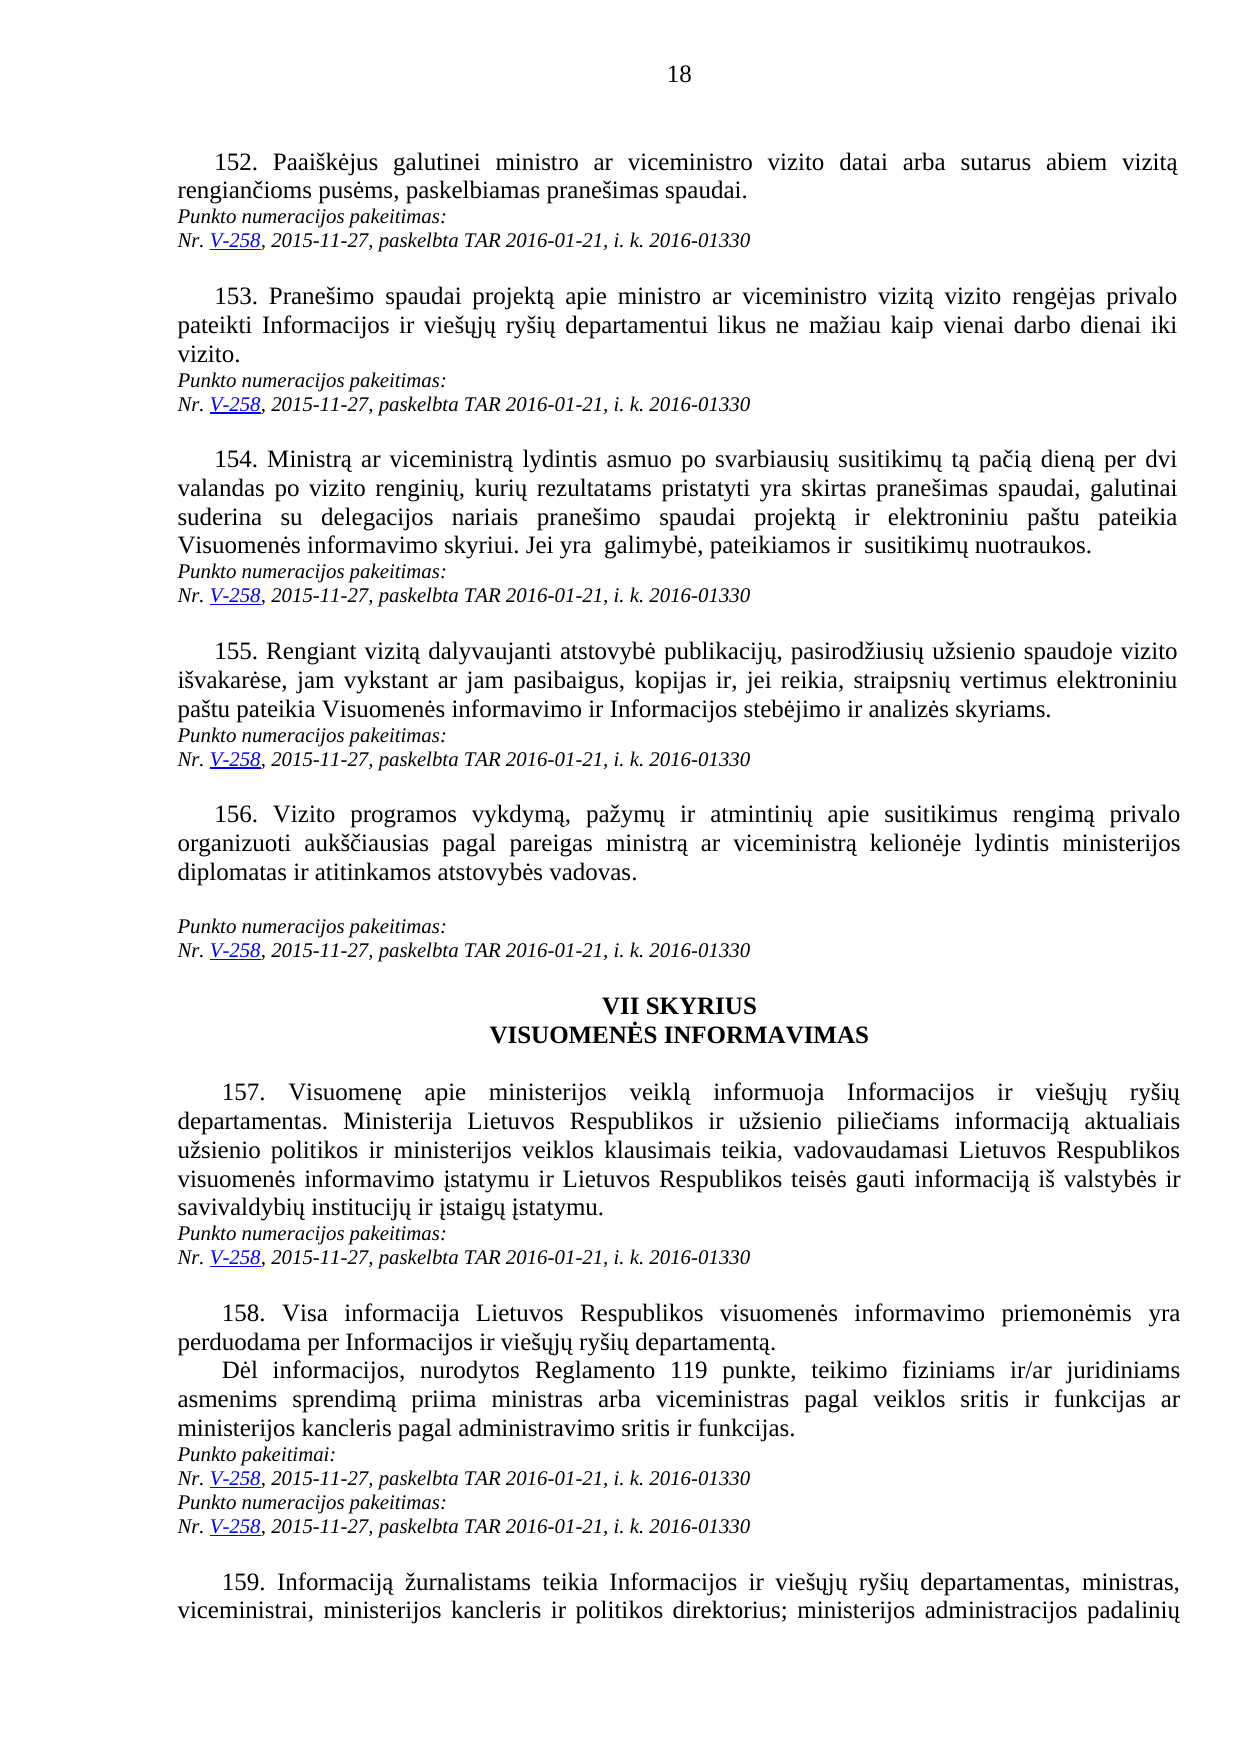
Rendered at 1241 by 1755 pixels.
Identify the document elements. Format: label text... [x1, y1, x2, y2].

text Punkto numeracijos pakeitimas: [177, 1490, 1181, 1514]
text 154. Ministrą ar viceministrą lydintis asmuo po svarbiausių susitikimų tą pačią dieną per dvi valandas po vizito renginių, kurių rezultatams pristatyti yra skirtas pranešimas spaudai, galutinai suderina su delegacijos nariais pranešimo spaudai projektą ir elektroniniu paštu pateikia Visuomenės informavimo skyriui. Jei yra galimybė, pateikiamos ir susitikimų nuotraukos. [177, 444, 1178, 559]
text Punkto pakeitimai: [177, 1442, 1181, 1466]
text Nr. V-258, 2015-11-27, paskelbta TAR 2016-01-21, i. k. 2016-01330 [177, 1466, 1181, 1490]
text 159. Informaciją žurnalistams teikia Informacijos ir viešųjų ryšių departamentas, ministras, viceministrai, ministerijos kancleris ir politikos direktorius; ministerijos administracijos padalinių [177, 1567, 1181, 1624]
text Nr. V-258, 2015-11-27, paskelbta TAR 2016-01-21, i. k. 2016-01330 [177, 1245, 1181, 1269]
text Punkto numeracijos pakeitimas: [177, 204, 1181, 228]
text 155. Rengiant vizitą dalyvaujanti atstovybė publikacijų, pasirodžiusių užsienio spaudoje vizito išvakarėse, jam vykstant ar jam pasibaigus, kopijas ir, jei reikia, straipsnių vertimus elektroniniu paštu pateikia Visuomenės informavimo ir Informacijos stebėjimo ir analizės skyriams. [177, 636, 1178, 722]
text Nr. V-258, 2015-11-27, paskelbta TAR 2016-01-21, i. k. 2016-01330 [177, 583, 1181, 607]
text Nr. V-258, 2015-11-27, paskelbta TAR 2016-01-21, i. k. 2016-01330 [177, 1514, 1181, 1538]
text Punkto numeracijos pakeitimas: [177, 559, 1181, 583]
text Punkto numeracijos pakeitimas: [177, 367, 1181, 392]
text 153. Pranešimo spaudai projektą apie ministro ar viceministro vizitą vizito rengėjas privalo pateikti Informacijos ir viešųjų ryšių departamentui likus ne mažiau kaip vienai darbo dienai iki vizito. [177, 281, 1178, 367]
text Dėl informacijos, nurodytos Reglamento 119 punkte, teikimo fiziniams ir/ar juridiniams asmenims sprendimą priima ministras arba viceministras pagal veiklos sritis ir funkcijas ar ministerijos kancleris pagal administravimo sritis ir funkcijas. [177, 1356, 1181, 1442]
text 152. Paaiškėjus galutinei ministro ar viceministro vizito datai arba sutarus abiem vizitą rengiančioms pusėms, paskelbiamas pranešimas spaudai. [177, 147, 1178, 204]
text Nr. V-258, 2015-11-27, paskelbta TAR 2016-01-21, i. k. 2016-01330 [177, 392, 1181, 416]
text Punkto numeracijos pakeitimas: [177, 1221, 1181, 1245]
text 158. Visa informacija Lietuvos Respublikos visuomenės informavimo priemonėmis yra perduodama per Informacijos ir viešųjų ryšių departamentą. [177, 1298, 1181, 1356]
text 156. Vizito programos vykdymą, pažymų ir atmintinių apie susitikimus rengimą privalo organizuoti aukščiausias pagal pareigas ministrą ar viceministrą kelionėje lydintis ministerijos diplomatas ir atitinkamos atstovybės vadovas. [177, 799, 1181, 886]
text Nr. V-258, 2015-11-27, paskelbta TAR 2016-01-21, i. k. 2016-01330 [177, 228, 1181, 252]
text Punkto numeracijos pakeitimas: [177, 722, 1181, 747]
text VII SKYRIUS [177, 991, 1181, 1020]
text Nr. V-258, 2015-11-27, paskelbta TAR 2016-01-21, i. k. 2016-01330 [177, 747, 1181, 771]
text 157. Visuomenę apie ministerijos veiklą informuoja Informacijos ir viešųjų ryšių departamentas. Ministerija Lietuvos Respublikos ir užsienio piliečiams informaciją aktualiais užsienio politikos ir ministerijos veiklos klausimais teikia, vadovaudamasi Lietuvos Respublikos visuomenės informavimo įstatymu ir Lietuvos Respublikos teisės gauti informaciją iš valstybės ir savivaldybių institucijų ir įstaigų įstatymu. [177, 1077, 1181, 1221]
text VISUOMENĖS INFORMAVIMAS [177, 1020, 1181, 1049]
text Nr. V-258, 2015-11-27, paskelbta TAR 2016-01-21, i. k. 2016-01330 [177, 938, 1181, 962]
text Punkto numeracijos pakeitimas: [177, 914, 1181, 938]
